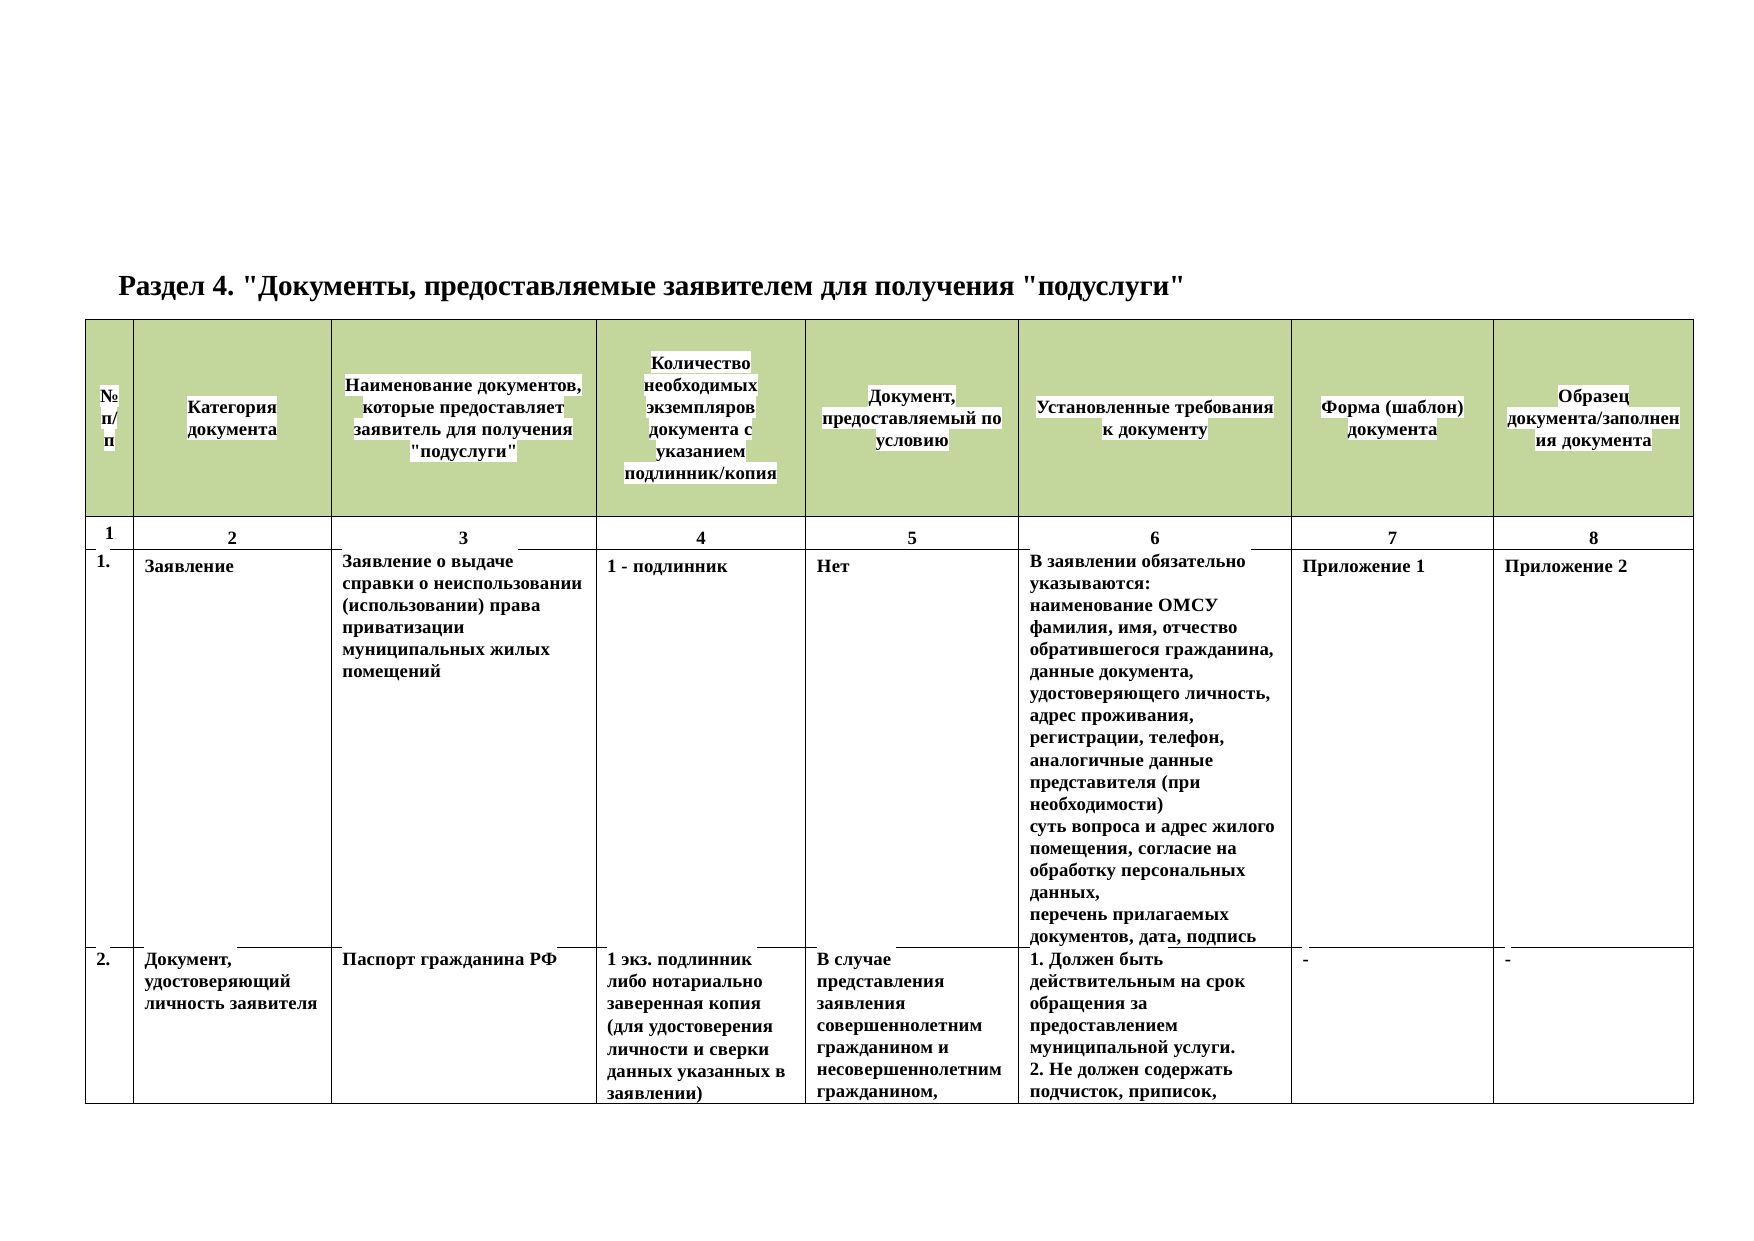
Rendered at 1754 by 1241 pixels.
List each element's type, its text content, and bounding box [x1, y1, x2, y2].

table_cell 1 - подлинник [597, 550, 805, 947]
table_cell 1. [86, 550, 133, 947]
table_cell В случае представления заявления совершеннолетним гражданином и несовершеннолетним гражданином, [806, 948, 1018, 1103]
table_cell 1 [86, 517, 133, 549]
table_cell Нет [806, 550, 1018, 947]
table_cell 3 [332, 517, 596, 549]
table_cell Заявление [134, 550, 331, 947]
table_cell 1. Должен быть действительным на срок обращения за предоставлением муниципальной услуги. 2. Не должен содержать подчисток, приписок, [1019, 948, 1291, 1103]
table_header Категория документа [134, 320, 331, 516]
table_header Количество необходимых экземпляров документа с указанием подлинник/копия [597, 320, 805, 516]
table_cell Приложение 1 [1292, 550, 1493, 947]
table_cell 7 [1292, 517, 1493, 549]
table_cell Документ, удостоверяющий личность заявителя [134, 948, 331, 1103]
table_header Наименование документов, которые предоставляет заявитель для получения "подуслуги" [332, 320, 596, 516]
table_cell - [1292, 948, 1493, 1103]
table_header Форма (шаблон) документа [1292, 320, 1493, 516]
table_cell 8 [1494, 517, 1693, 549]
table_cell Заявление о выдаче справки о неиспользовании (использовании) права приватизации муниципальных жилых помещений [332, 550, 596, 947]
table_cell Паспорт гражданина РФ [332, 948, 596, 1103]
table_header № п/п [86, 320, 133, 516]
table_header Документ, предоставляемый по условию [806, 320, 1018, 516]
table_cell Приложение 2 [1494, 550, 1693, 947]
text Раздел 4. "Документы, предоставляемые заявителем для получения "подуслуги" [118, 269, 1636, 302]
table_header Установленные требования к документу [1019, 320, 1291, 516]
table_cell - [1494, 948, 1693, 1103]
table_cell 1 экз. подлинник либо нотариально заверенная копия (для удостоверения личности и сверки данных указанных в заявлении) [597, 948, 805, 1103]
table_cell 4 [597, 517, 805, 549]
table_cell 6 [1019, 517, 1291, 549]
table_cell 2 [134, 517, 331, 549]
table_header Образец документа/заполнения документа [1494, 320, 1693, 516]
table_cell 5 [806, 517, 1018, 549]
table_cell 2. [86, 948, 133, 1103]
table_cell В заявлении обязательно указываются: наименование ОМСУ фамилия, имя, отчество обратившегося гражданина, данные документа, удостоверяющего личность, адрес проживания, регистрации, телефон, аналогичные данные представителя (при необходимости) суть вопроса и адрес жилого помещения, согласие на обработку персональных данных, перечень прилагаемых документов, дата, подпись [1019, 550, 1291, 947]
